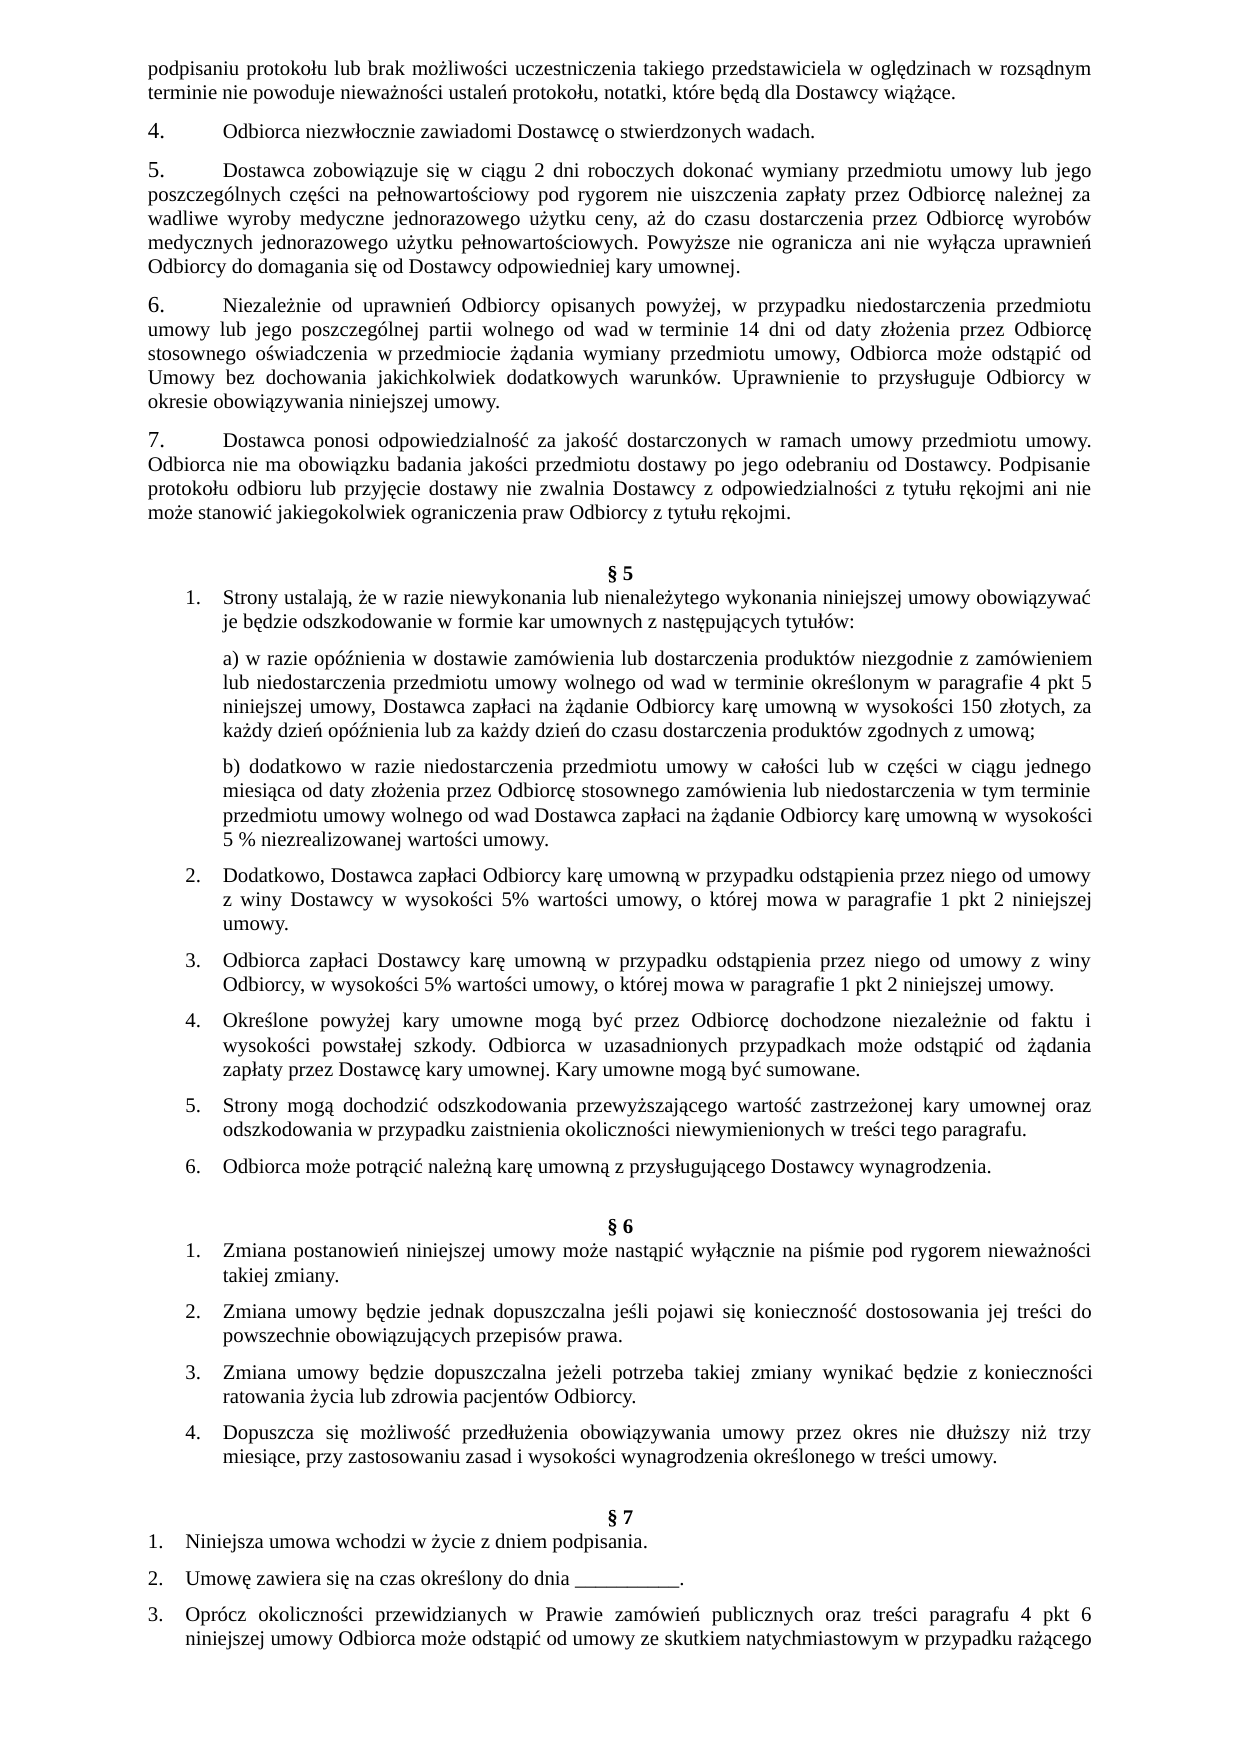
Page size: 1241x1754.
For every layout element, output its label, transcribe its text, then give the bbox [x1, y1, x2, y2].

list Strony ustalają, że w razie niewykonania lub nienależytego wykonania niniejszej umowy obowiązywać je będzie odszkodowanie w formie kar umownych z następujących tytułów: [185, 585, 1092, 633]
list Niniejsza umowa wchodzi w życie z dniem podpisania. [148, 1529, 1092, 1553]
list Zmiana postanowień niniejszej umowy może nastąpić wyłącznie na piśmie pod rygorem nieważności takiej zmiany. [185, 1238, 1092, 1287]
list Umowę zawiera się na czas określony do dnia __________. [148, 1566, 1092, 1590]
text § 5 [148, 561, 1092, 585]
list b) dodatkowo w razie niedostarczenia przedmiotu umowy w całości lub w części w ciągu jednego miesiąca od daty złożenia przez Odbiorcę stosownego zamówienia lub niedostarczenia w tym terminie przedmiotu umowy wolnego od wad Dostawca zapłaci na żądanie Odbiorcy karę umowną w wysokości 5 % niezrealizowanej wartości umowy. [185, 754, 1092, 851]
text § 7 [148, 1505, 1092, 1529]
list Dostawca zobowiązuje się w ciągu 2 dni roboczych dokonać wymiany przedmiotu umowy lub jego poszczególnych części na pełnowartościowy pod rygorem nie uiszczenia zapłaty przez Odbiorcę należnej za wadliwe wyroby medyczne jednorazowego użytku ceny, aż do czasu dostarczenia przez Odbiorcę wyrobów medycznych jednorazowego użytku pełnowartościowych. Powyższe nie ogranicza ani nie wyłącza uprawnień Odbiorcy do domagania się od Dostawcy odpowiedniej kary umownej. [148, 156, 1092, 278]
list Dodatkowo, Dostawca zapłaci Odbiorcy karę umowną w przypadku odstąpienia przez niego od umowy z winy Dostawcy w wysokości 5% wartości umowy, o której mowa w paragrafie 1 pkt 2 niniejszej umowy. [185, 863, 1092, 935]
list Odbiorca może potrącić należną karę umowną z przysługującego Dostawcy wynagrodzenia. [185, 1154, 1092, 1178]
list Dopuszcza się możliwość przedłużenia obowiązywania umowy przez okres nie dłuższy niż trzy miesiące, przy zastosowaniu zasad i wysokości wynagrodzenia określonego w treści umowy. [185, 1420, 1092, 1468]
list Zmiana umowy będzie dopuszczalna jeżeli potrzeba takiej zmiany wynikać będzie z konieczności ratowania życia lub zdrowia pacjentów Odbiorcy. [185, 1360, 1092, 1408]
list Określone powyżej kary umowne mogą być przez Odbiorcę dochodzone niezależnie od faktu i wysokości powstałej szkody. Odbiorca w uzasadnionych przypadkach może odstąpić od żądania zapłaty przez Dostawcę kary umownej. Kary umowne mogą być sumowane. [185, 1008, 1092, 1081]
list podpisaniu protokołu lub brak możliwości uczestniczenia takiego przedstawiciela w oględzinach w rozsądnym terminie nie powoduje nieważności ustaleń protokołu, notatki, które będą dla Dostawcy wiążące. [148, 56, 1092, 104]
list Odbiorca zapłaci Dostawcy karę umowną w przypadku odstąpienia przez niego od umowy z winy Odbiorcy, w wysokości 5% wartości umowy, o której mowa w paragrafie 1 pkt 2 niniejszej umowy. [185, 948, 1092, 996]
text § 6 [148, 1214, 1092, 1238]
list Dostawca ponosi odpowiedzialność za jakość dostarczonych w ramach umowy przedmiotu umowy. Odbiorca nie ma obowiązku badania jakości przedmiotu dostawy po jego odebraniu od Dostawcy. Podpisanie protokołu odbioru lub przyjęcie dostawy nie zwalnia Dostawcy z odpowiedzialności z tytułu rękojmi ani nie może stanowić jakiegokolwiek ograniczenia praw Odbiorcy z tytułu rękojmi. [148, 426, 1092, 524]
list Zmiana umowy będzie jednak dopuszczalna jeśli pojawi się konieczność dostosowania jej treści do powszechnie obowiązujących przepisów prawa. [185, 1299, 1092, 1347]
list Niezależnie od uprawnień Odbiorcy opisanych powyżej, w przypadku niedostarczenia przedmiotu umowy lub jego poszczególnej partii wolnego od wad w terminie 14 dni od daty złożenia przez Odbiorcę stosownego oświadczenia w przedmiocie żądania wymiany przedmiotu umowy, Odbiorca może odstąpić od Umowy bez dochowania jakichkolwiek dodatkowych warunków. Uprawnienie to przysługuje Odbiorcy w okresie obowiązywania niniejszej umowy. [148, 291, 1092, 413]
list Odbiorca niezwłocznie zawiadomi Dostawcę o stwierdzonych wadach. [148, 117, 1092, 143]
list Oprócz okoliczności przewidzianych w Prawie zamówień publicznych oraz treści paragrafu 4 pkt 6 niniejszej umowy Odbiorca może odstąpić od umowy ze skutkiem natychmiastowym w przypadku rażącego [148, 1602, 1092, 1650]
list Strony mogą dochodzić odszkodowania przewyższającego wartość zastrzeżonej kary umownej oraz odszkodowania w przypadku zaistnienia okoliczności niewymienionych w treści tego paragrafu. [185, 1093, 1092, 1141]
list a) w razie opóźnienia w dostawie zamówienia lub dostarczenia produktów niezgodnie z zamówieniem lub niedostarczenia przedmiotu umowy wolnego od wad w terminie określonym w paragrafie 4 pkt 5 niniejszej umowy, Dostawca zapłaci na żądanie Odbiorcy karę umowną w wysokości 150 złotych, za każdy dzień opóźnienia lub za każdy dzień do czasu dostarczenia produktów zgodnych z umową; [185, 646, 1092, 742]
